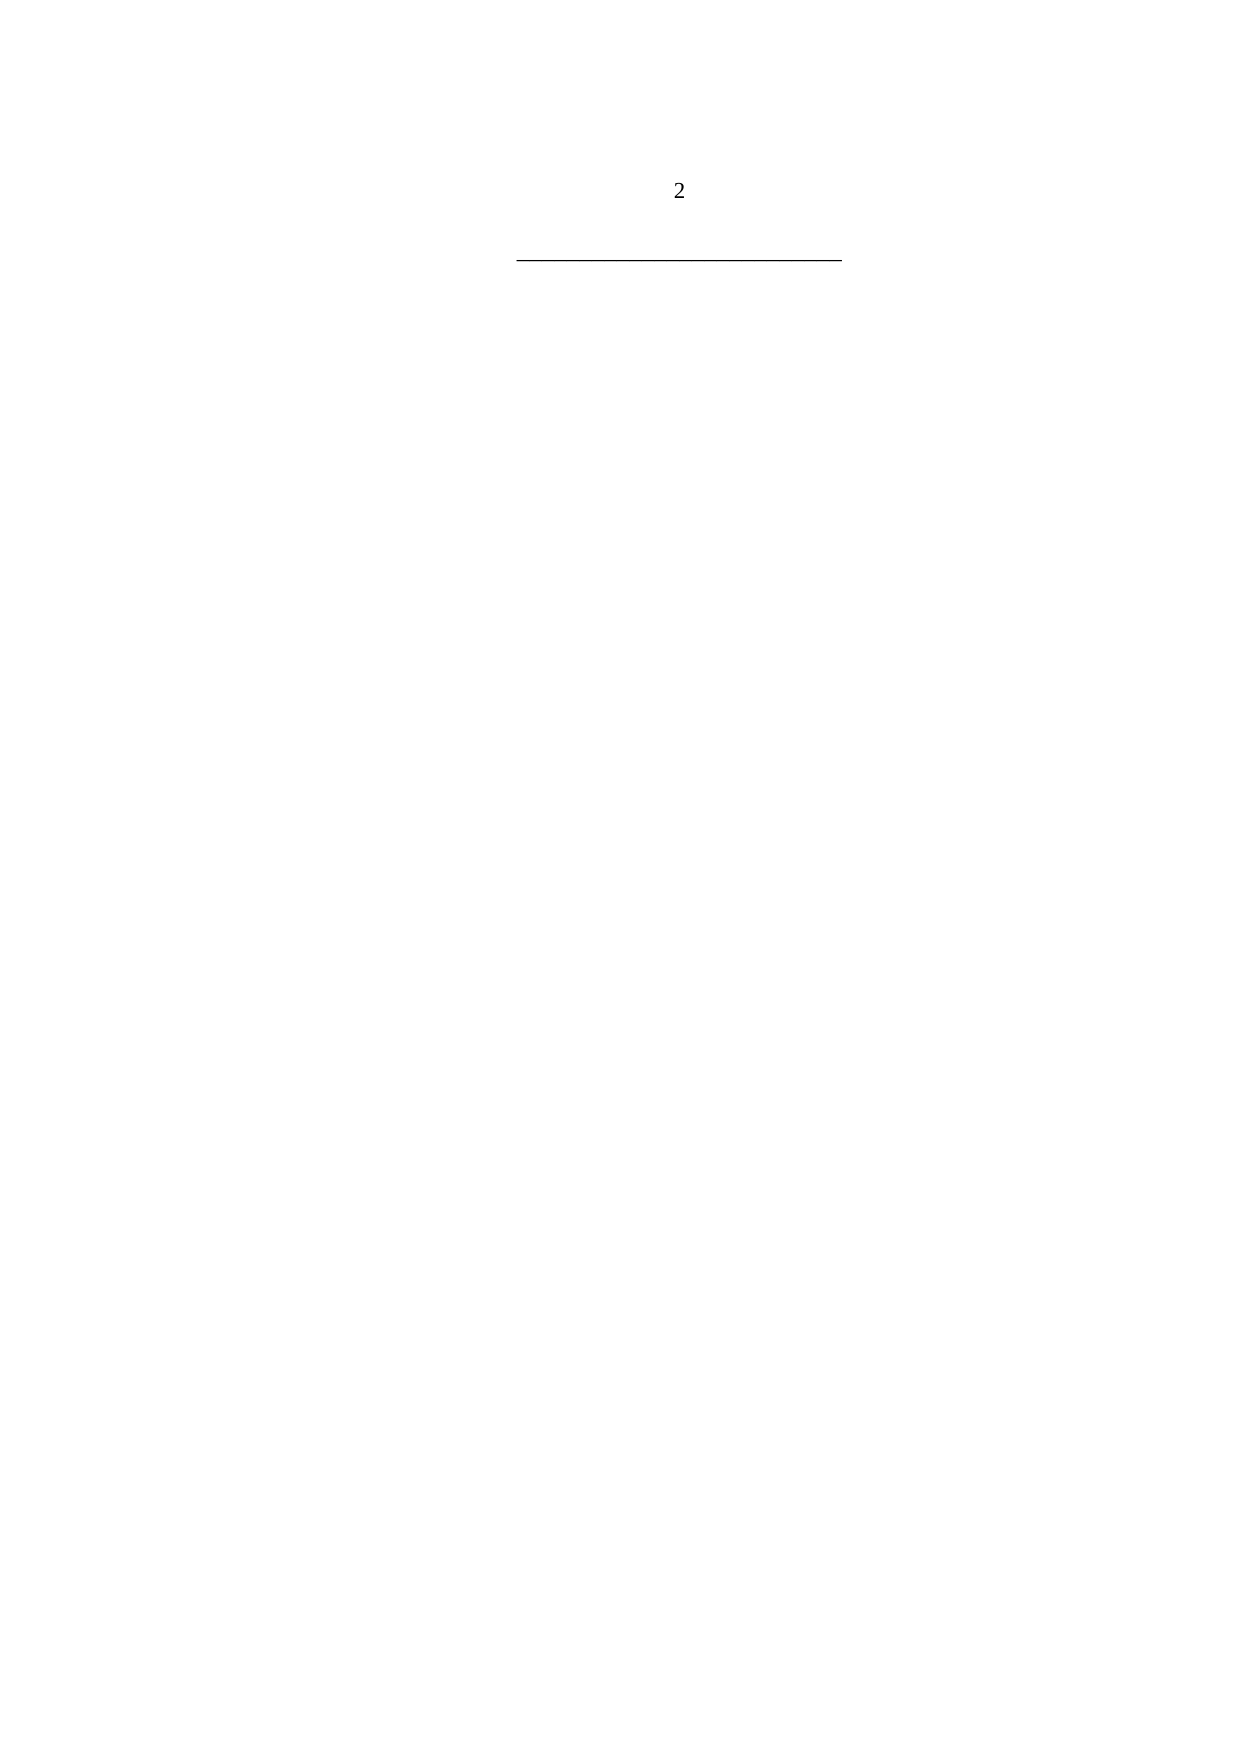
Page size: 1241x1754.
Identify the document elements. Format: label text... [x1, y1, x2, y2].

text __________________________ [177, 235, 1181, 264]
